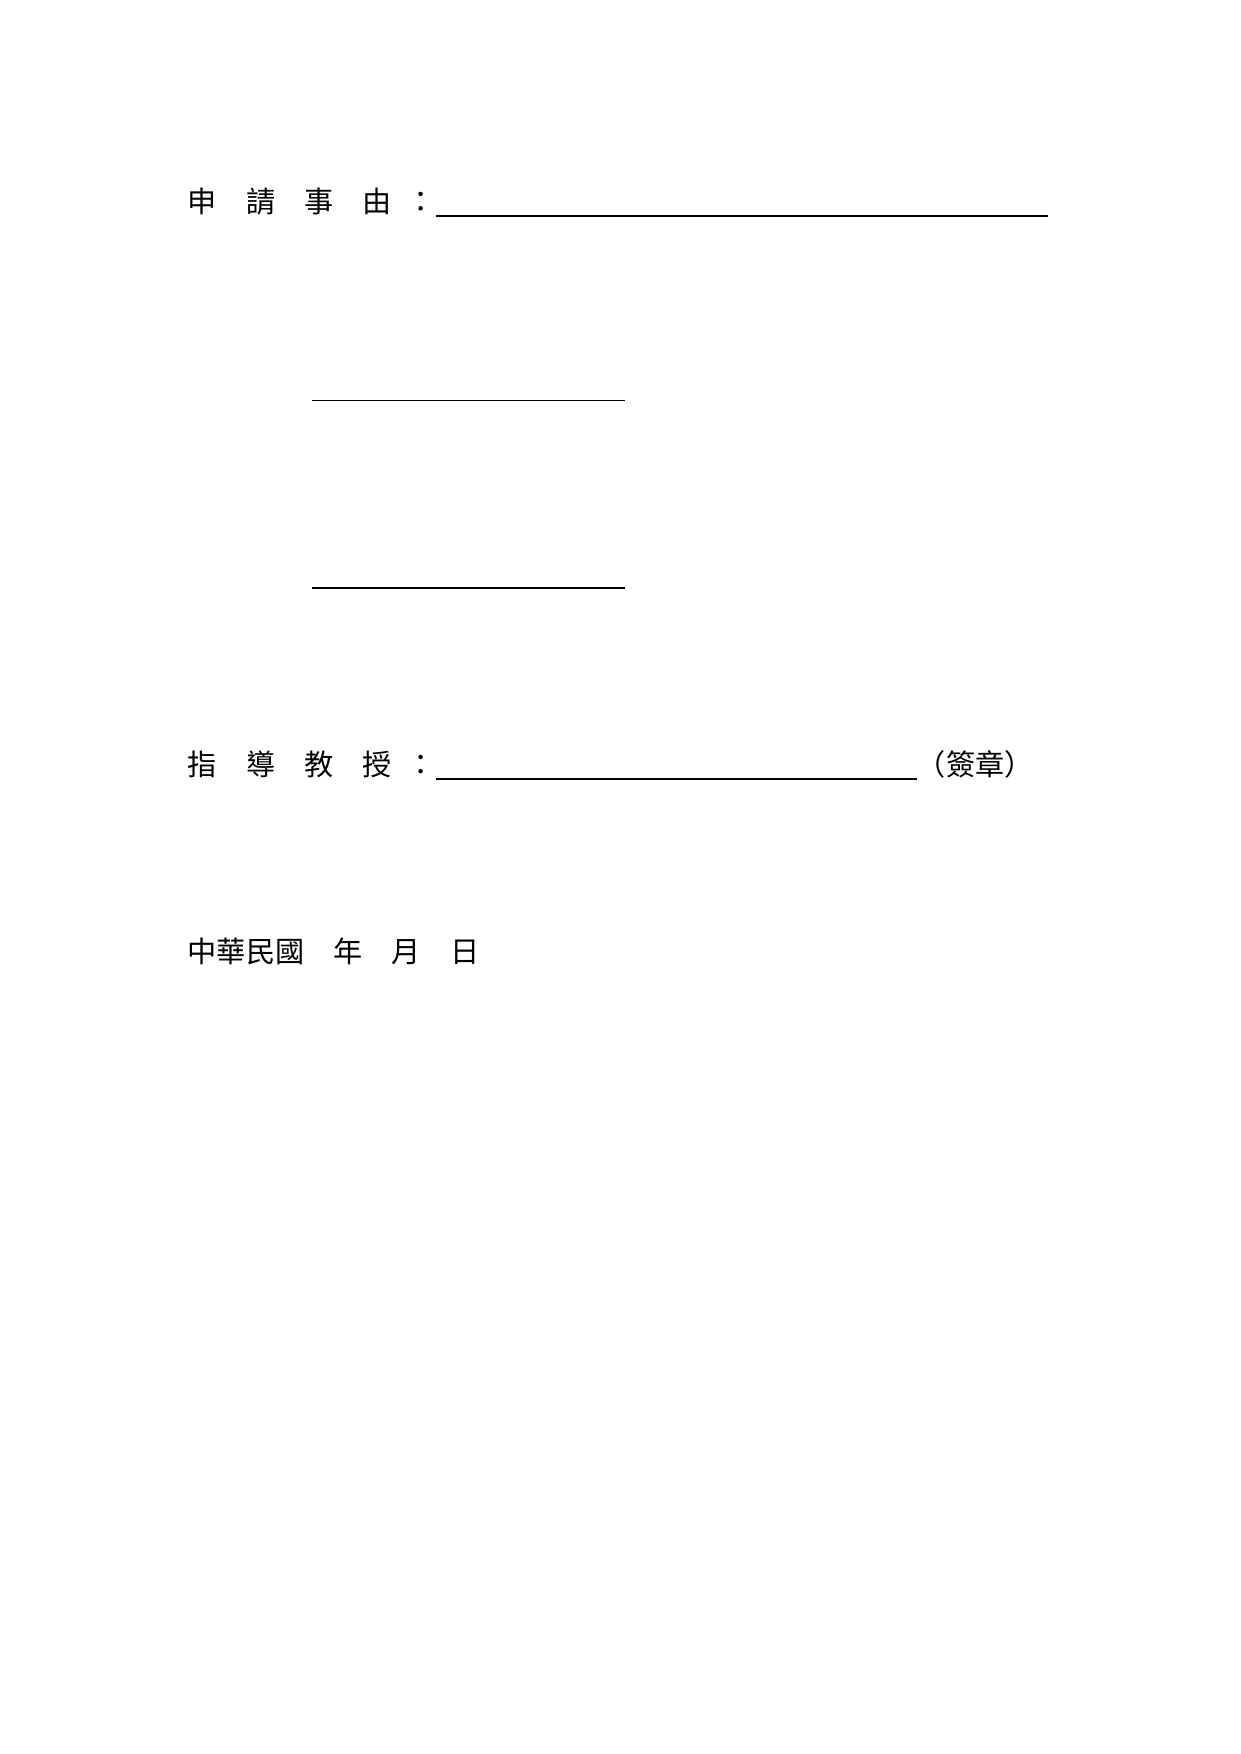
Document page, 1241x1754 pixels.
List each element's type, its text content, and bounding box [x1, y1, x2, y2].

text 中華民國 年 月 日 [187, 908, 1053, 971]
text 指 導 教 授 ： （簽章） [187, 721, 1053, 783]
text 申 請 事 由 ： [187, 158, 1053, 221]
